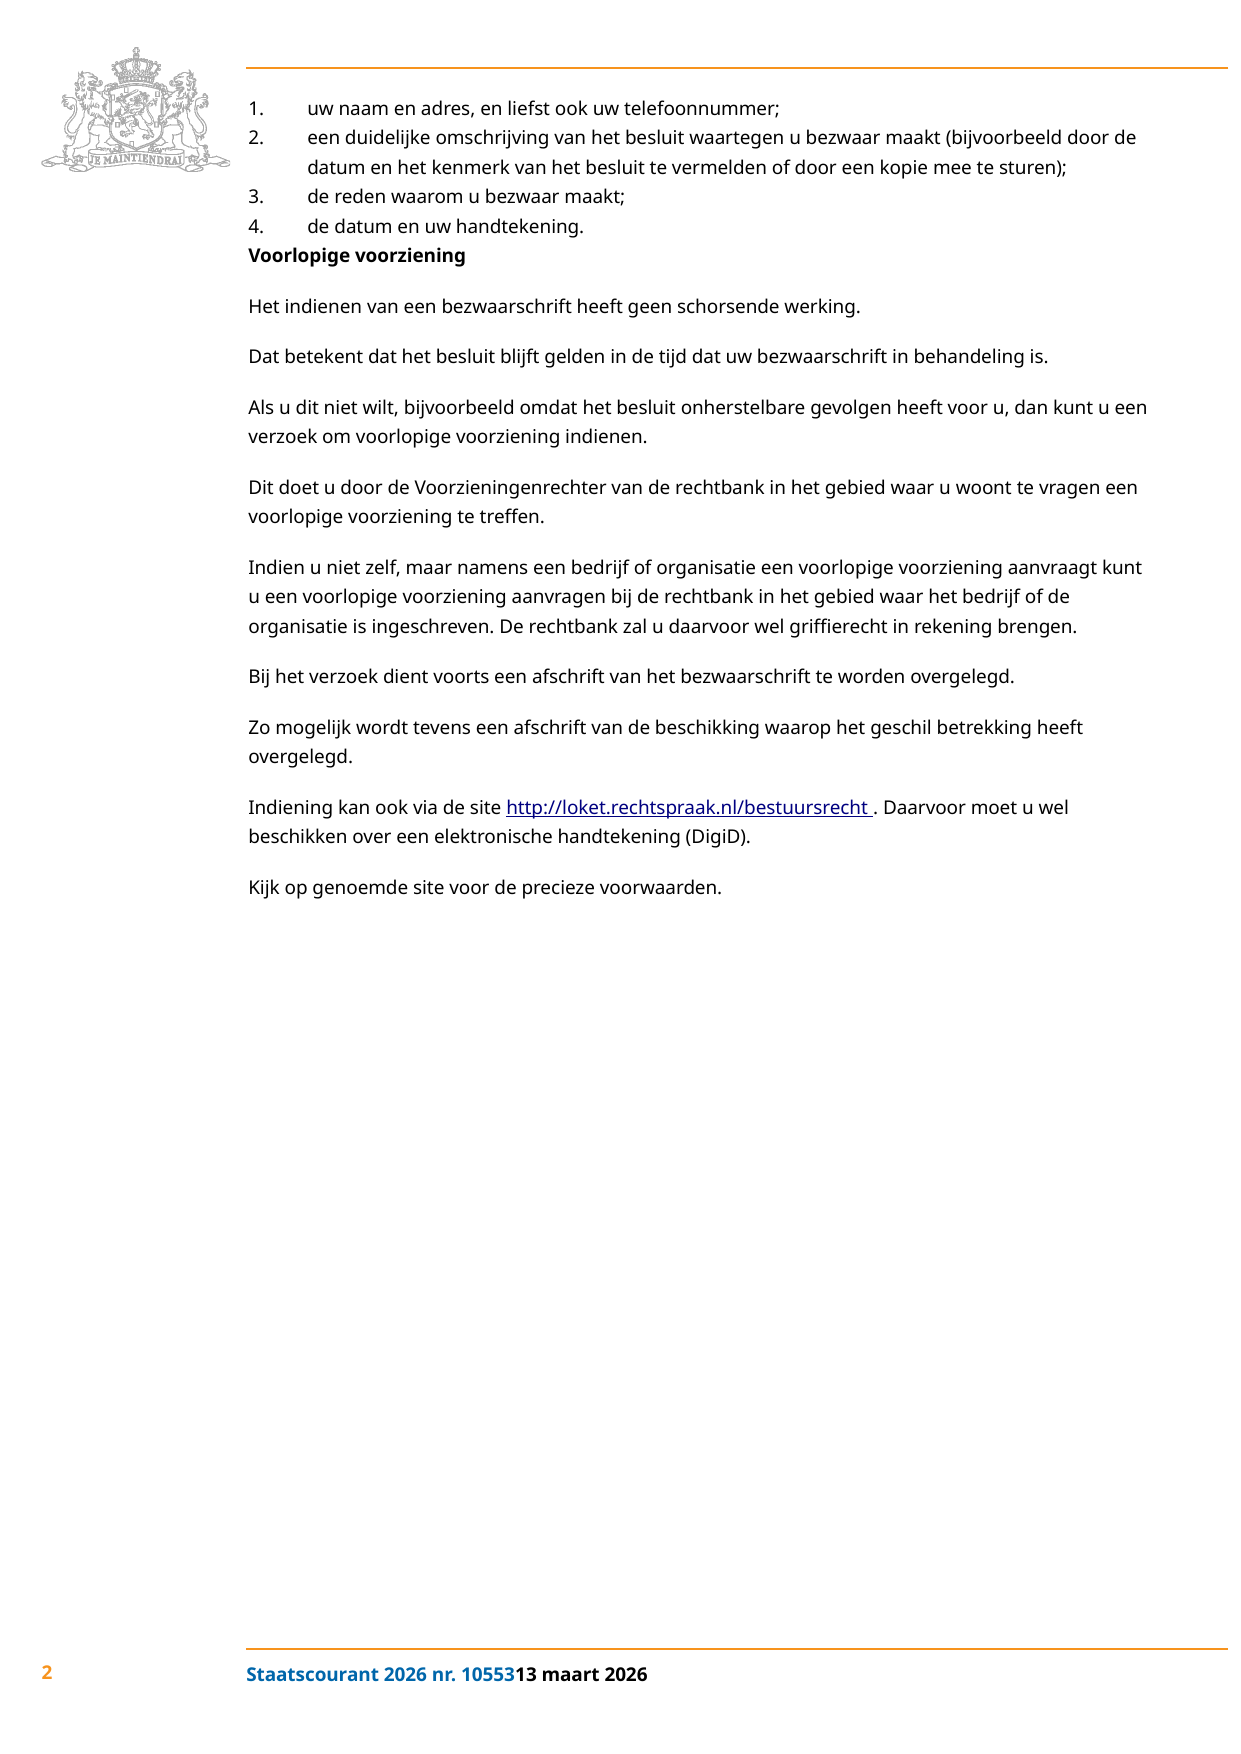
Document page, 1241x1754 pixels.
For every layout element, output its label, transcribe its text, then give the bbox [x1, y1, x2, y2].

text Als u dit niet wilt, bijvoorbeeld omdat het besluit onherstelbare gevolgen heeft voor u, dan kunt u een verzoek om voorlopige voorziening indienen. [248, 394, 1152, 449]
text Dit doet u door de Voorzieningenrechter van de rechtbank in het gebied waar u woont te vragen een voorlopige voorziening te treffen. [248, 474, 1152, 529]
list de reden waarom u bezwaar maakt; [248, 183, 1152, 209]
list een duidelijke omschrijving van het besluit waartegen u bezwaar maakt (bijvoorbeeld door de datum en het kenmerk van het besluit te vermelden of door een kopie mee te sturen); [248, 124, 1152, 180]
text Het indienen van een bezwaarschrift heeft geen schorsende werking. [248, 293, 1152, 319]
list de datum en uw handtekening. [248, 213, 1152, 239]
picture [41, 47, 231, 172]
text Voorlopige voorziening [248, 243, 1152, 268]
text Kijk op genoemde site voor de precieze voorwaarden. [248, 874, 1152, 900]
text Bij het verzoek dient voorts een afschrift van het bezwaarschrift te worden overgelegd. [248, 663, 1152, 689]
text Indiening kan ook via de site http://loket.rechtspraak.nl/bestuursrecht . Daarvoor moet u wel beschikken over een elektronische handtekening (DigiD). [248, 794, 1152, 849]
text Indien u niet zelf, maar namens een bedrijf of organisatie een voorlopige voorziening aanvraagt kunt u een voorlopige voorziening aanvragen bij de rechtbank in het gebied waar het bedrijf of de organisatie is ingeschreven. De rechtbank zal u daarvoor wel griffierecht in rekening brengen. [248, 554, 1152, 639]
text Zo mogelijk wordt tevens een afschrift van de beschikking waarop het geschil betrekking heeft overgelegd. [248, 714, 1152, 769]
text Dat betekent dat het besluit blijft gelden in de tijd dat uw bezwaarschrift in behandeling is. [248, 343, 1152, 369]
list uw naam en adres, en liefst ook uw telefoonnummer; [248, 95, 1152, 121]
